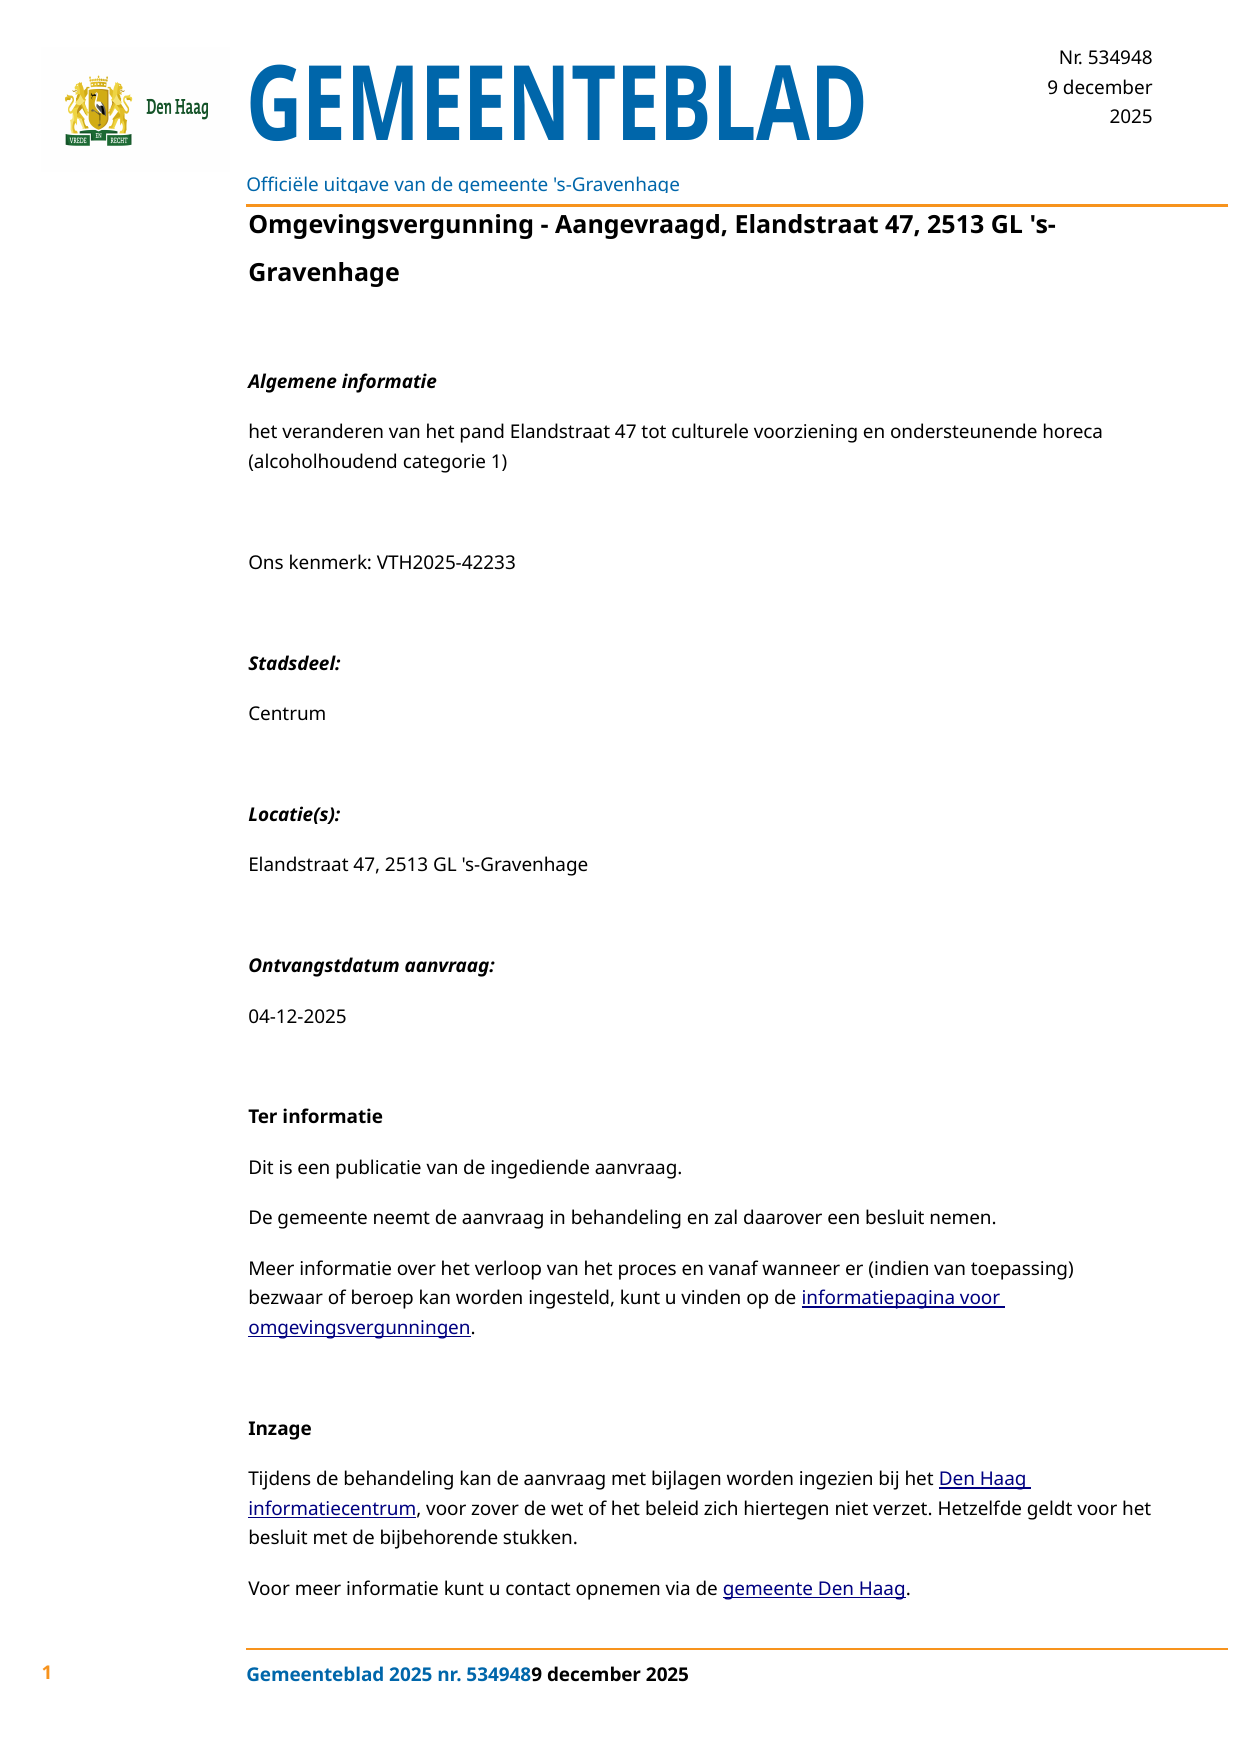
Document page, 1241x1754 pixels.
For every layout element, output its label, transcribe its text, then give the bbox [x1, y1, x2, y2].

picture [41, 47, 231, 172]
text Algemene informatie [248, 368, 1152, 394]
text Dit is een publicatie van de ingediende aanvraag. [248, 1154, 1152, 1180]
text Tijdens de behandeling kan de aanvraag met bijlagen worden ingezien bij het Den Haag informatiecentrum, voor zover de wet of het beleid zich hiertegen niet verzet. Hetzelfde geldt voor het besluit met de bijbehorende stukken. [248, 1465, 1152, 1550]
text Centrum [248, 700, 1152, 726]
text Elandstraat 47, 2513 GL 's-Gravenhage [248, 852, 1152, 877]
text Ter informatie [248, 1104, 1152, 1129]
text Omgevingsvergunning - Aangevraagd, Elandstraat 47, 2513 GL 's-Gravenhage [248, 207, 1152, 288]
text Locatie(s): [248, 801, 1152, 827]
text De gemeente neemt de aanvraag in behandeling en zal daarover een besluit nemen. [248, 1204, 1152, 1230]
text Stadsdeel: [248, 650, 1152, 676]
text Meer informatie over het verloop van het proces en vanaf wanneer er (indien van toepassing) bezwaar of beroep kan worden ingesteld, kunt u vinden op de informatiepagina voor omgevingsvergunningen. [248, 1255, 1152, 1340]
text het veranderen van het pand Elandstraat 47 tot culturele voorziening en ondersteunende horeca (alcoholhoudend categorie 1) [248, 419, 1152, 474]
text Inzage [248, 1415, 1152, 1441]
text Ontvangstdatum aanvraag: [248, 952, 1152, 978]
text Ons kenmerk: VTH2025-42233 [248, 549, 1152, 575]
text 04-12-2025 [248, 1003, 1152, 1029]
text Voor meer informatie kunt u contact opnemen via de gemeente Den Haag. [248, 1575, 1152, 1601]
